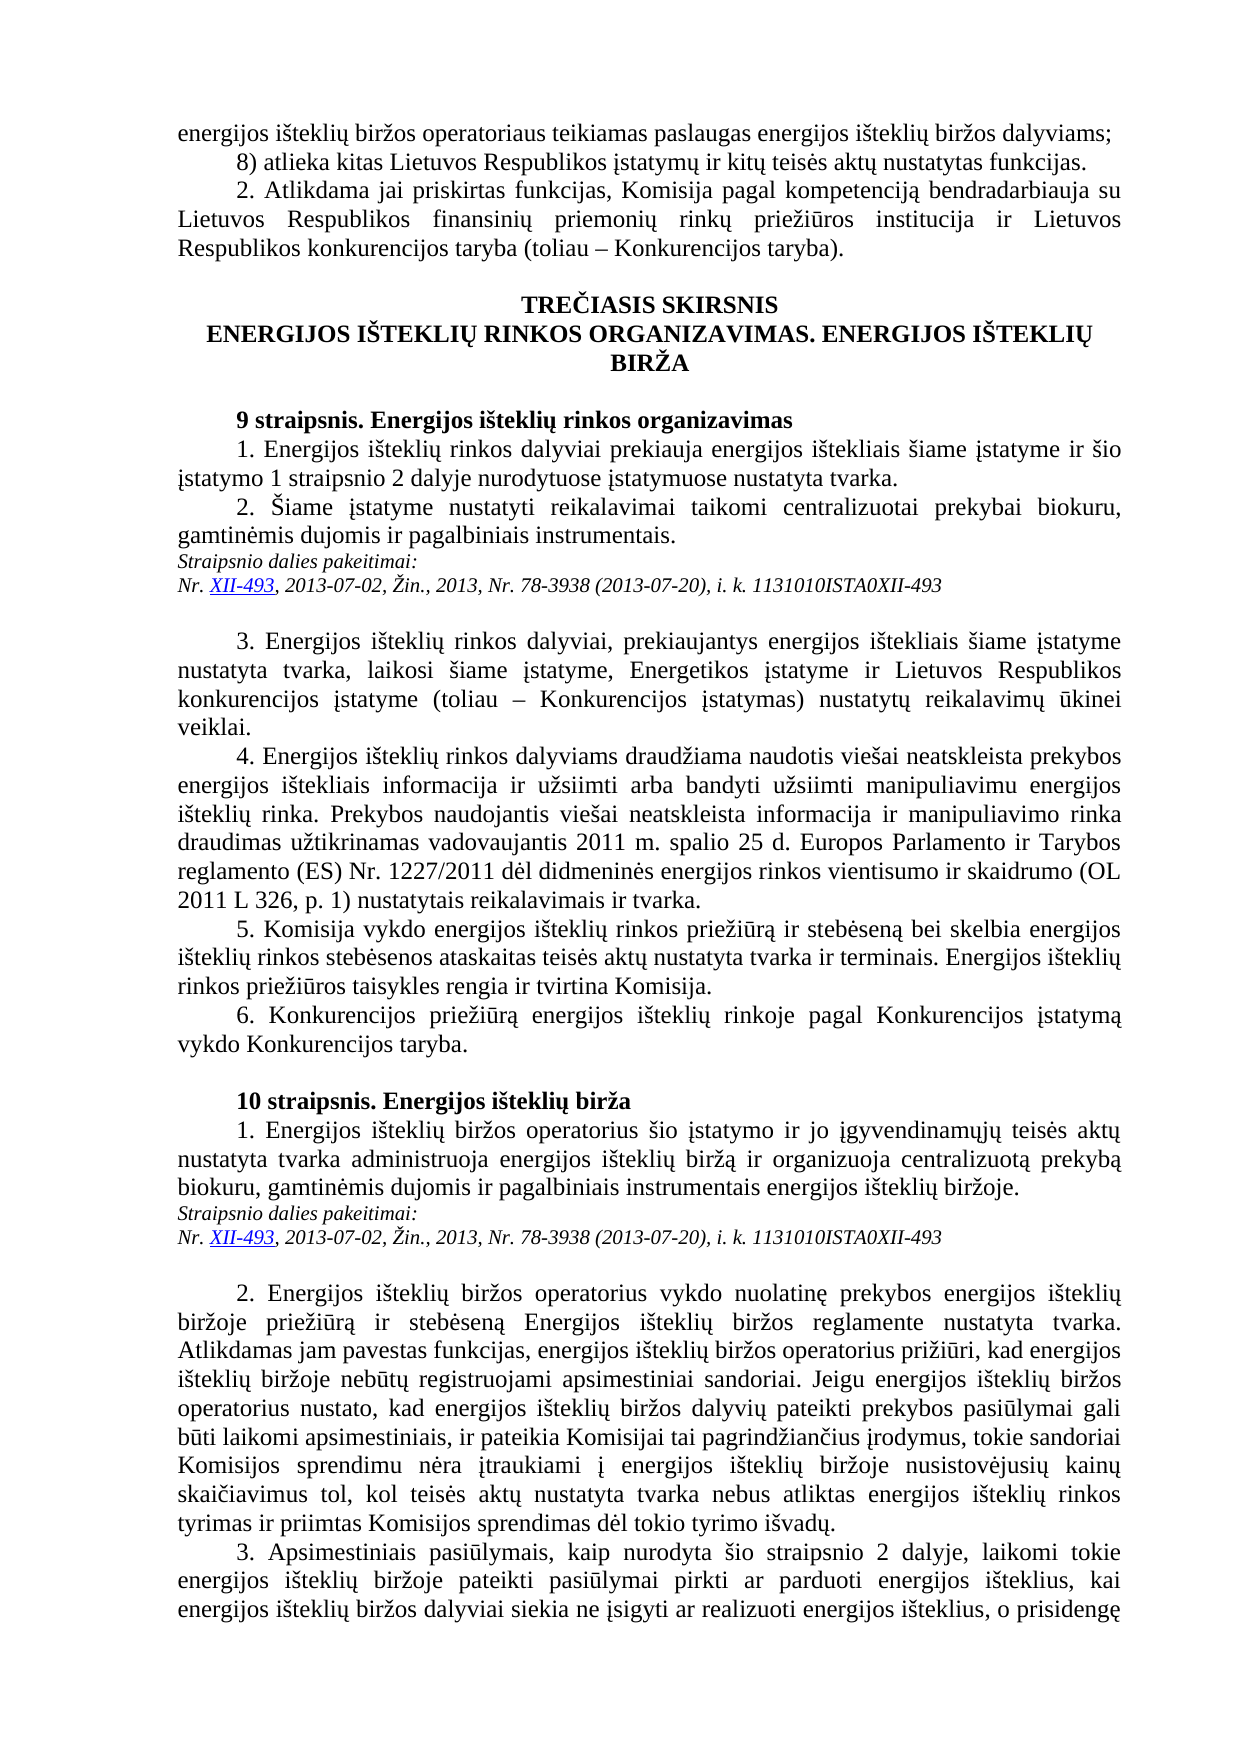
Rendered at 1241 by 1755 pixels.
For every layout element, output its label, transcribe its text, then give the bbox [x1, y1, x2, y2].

text 2. Energijos išteklių biržos operatorius vykdo nuolatinę prekybos energijos išteklių biržoje priežiūrą ir stebėseną Energijos išteklių biržos reglamente nustatyta tvarka. Atlikdamas jam pavestas funkcijas, energijos išteklių biržos operatorius prižiūri, kad energijos išteklių biržoje nebūtų registruojami apsimestiniai sandoriai. Jeigu energijos išteklių biržos operatorius nustato, kad energijos išteklių biržos dalyvių pateikti prekybos pasiūlymai gali būti laikomi apsimestiniais, ir pateikia Komisijai tai pagrindžiančius įrodymus, tokie sandoriai Komisijos sprendimu nėra įtraukiami į energijos išteklių biržoje nusistovėjusių kainų skaičiavimus tol, kol teisės aktų nustatyta tvarka nebus atliktas energijos išteklių rinkos tyrimas ir priimtas Komisijos sprendimas dėl tokio tyrimo išvadų. [177, 1278, 1122, 1537]
text 4. Energijos išteklių rinkos dalyviams draudžiama naudotis viešai neatskleista prekybos energijos ištekliais informacija ir užsiimti arba bandyti užsiimti manipuliavimu energijos išteklių rinka. Prekybos naudojantis viešai neatskleista informacija ir manipuliavimo rinka draudimas užtikrinamas vadovaujantis 2011 m. spalio 25 d. Europos Parlamento ir Tarybos reglamento (ES) Nr. 1227/2011 dėl didmeninės energijos rinkos vientisumo ir skaidrumo (OL 2011 L 326, p. 1) nustatytais reikalavimais ir tvarka. [177, 741, 1122, 914]
text 8) atlieka kitas Lietuvos Respublikos įstatymų ir kitų teisės aktų nustatytas funkcijas. [177, 147, 1122, 176]
text 3. Apsimestiniais pasiūlymais, kaip nurodyta šio straipsnio 2 dalyje, laikomi tokie energijos išteklių biržoje pateikti pasiūlymai pirkti ar parduoti energijos išteklius, kai energijos išteklių biržos dalyviai siekia ne įsigyti ar realizuoti energijos išteklius, o prisidengę [177, 1537, 1122, 1623]
text 10 straipsnis. Energijos išteklių birža [177, 1086, 1122, 1115]
text 1. Energijos išteklių biržos operatorius šio įstatymo ir jo įgyvendinamųjų teisės aktų nustatyta tvarka administruoja energijos išteklių biržą ir organizuoja centralizuotą prekybą biokuru, gamtinėmis dujomis ir pagalbiniais instrumentais energijos išteklių biržoje. [177, 1115, 1122, 1201]
text 6. Konkurencijos priežiūrą energijos išteklių rinkoje pagal Konkurencijos įstatymą vykdo Konkurencijos taryba. [177, 1000, 1122, 1057]
text 9 straipsnis. Energijos išteklių rinkos organizavimas [177, 406, 1122, 434]
text Nr. XII-493, 2013-07-02, Žin., 2013, Nr. 78-3938 (2013-07-20), i. k. 1131010ISTA0XII-493 [177, 573, 1122, 597]
text TREČIASIS SKIRSNIS [177, 291, 1122, 319]
text Straipsnio dalies pakeitimai: [177, 1201, 1122, 1225]
text 1. Energijos išteklių rinkos dalyviai prekiauja energijos ištekliais šiame įstatyme ir šio įstatymo 1 straipsnio 2 dalyje nurodytuose įstatymuose nustatyta tvarka. [177, 434, 1122, 492]
text energijos išteklių biržos operatoriaus teikiamas paslaugas energijos išteklių biržos dalyviams; [177, 118, 1122, 147]
text ENERGIJOS IŠTEKLIŲ RINKOS ORGANIZAVIMAS. ENERGIJOS IŠTEKLIŲ BIRŽA [177, 319, 1122, 377]
text 5. Komisija vykdo energijos išteklių rinkos priežiūrą ir stebėseną bei skelbia energijos išteklių rinkos stebėsenos ataskaitas teisės aktų nustatyta tvarka ir terminais. Energijos išteklių rinkos priežiūros taisykles rengia ir tvirtina Komisija. [177, 914, 1122, 1000]
text 2. Atlikdama jai priskirtas funkcijas, Komisija pagal kompetenciją bendradarbiauja su Lietuvos Respublikos finansinių priemonių rinkų priežiūros institucija ir Lietuvos Respublikos konkurencijos taryba (toliau – Konkurencijos taryba). [177, 176, 1122, 262]
text 3. Energijos išteklių rinkos dalyviai, prekiaujantys energijos ištekliais šiame įstatyme nustatyta tvarka, laikosi šiame įstatyme, Energetikos įstatyme ir Lietuvos Respublikos konkurencijos įstatyme (toliau – Konkurencijos įstatymas) nustatytų reikalavimų ūkinei veiklai. [177, 626, 1122, 741]
text Straipsnio dalies pakeitimai: [177, 549, 1122, 573]
text Nr. XII-493, 2013-07-02, Žin., 2013, Nr. 78-3938 (2013-07-20), i. k. 1131010ISTA0XII-493 [177, 1225, 1122, 1249]
text 2. Šiame įstatyme nustatyti reikalavimai taikomi centralizuotai prekybai biokuru, gamtinėmis dujomis ir pagalbiniais instrumentais. [177, 492, 1122, 549]
